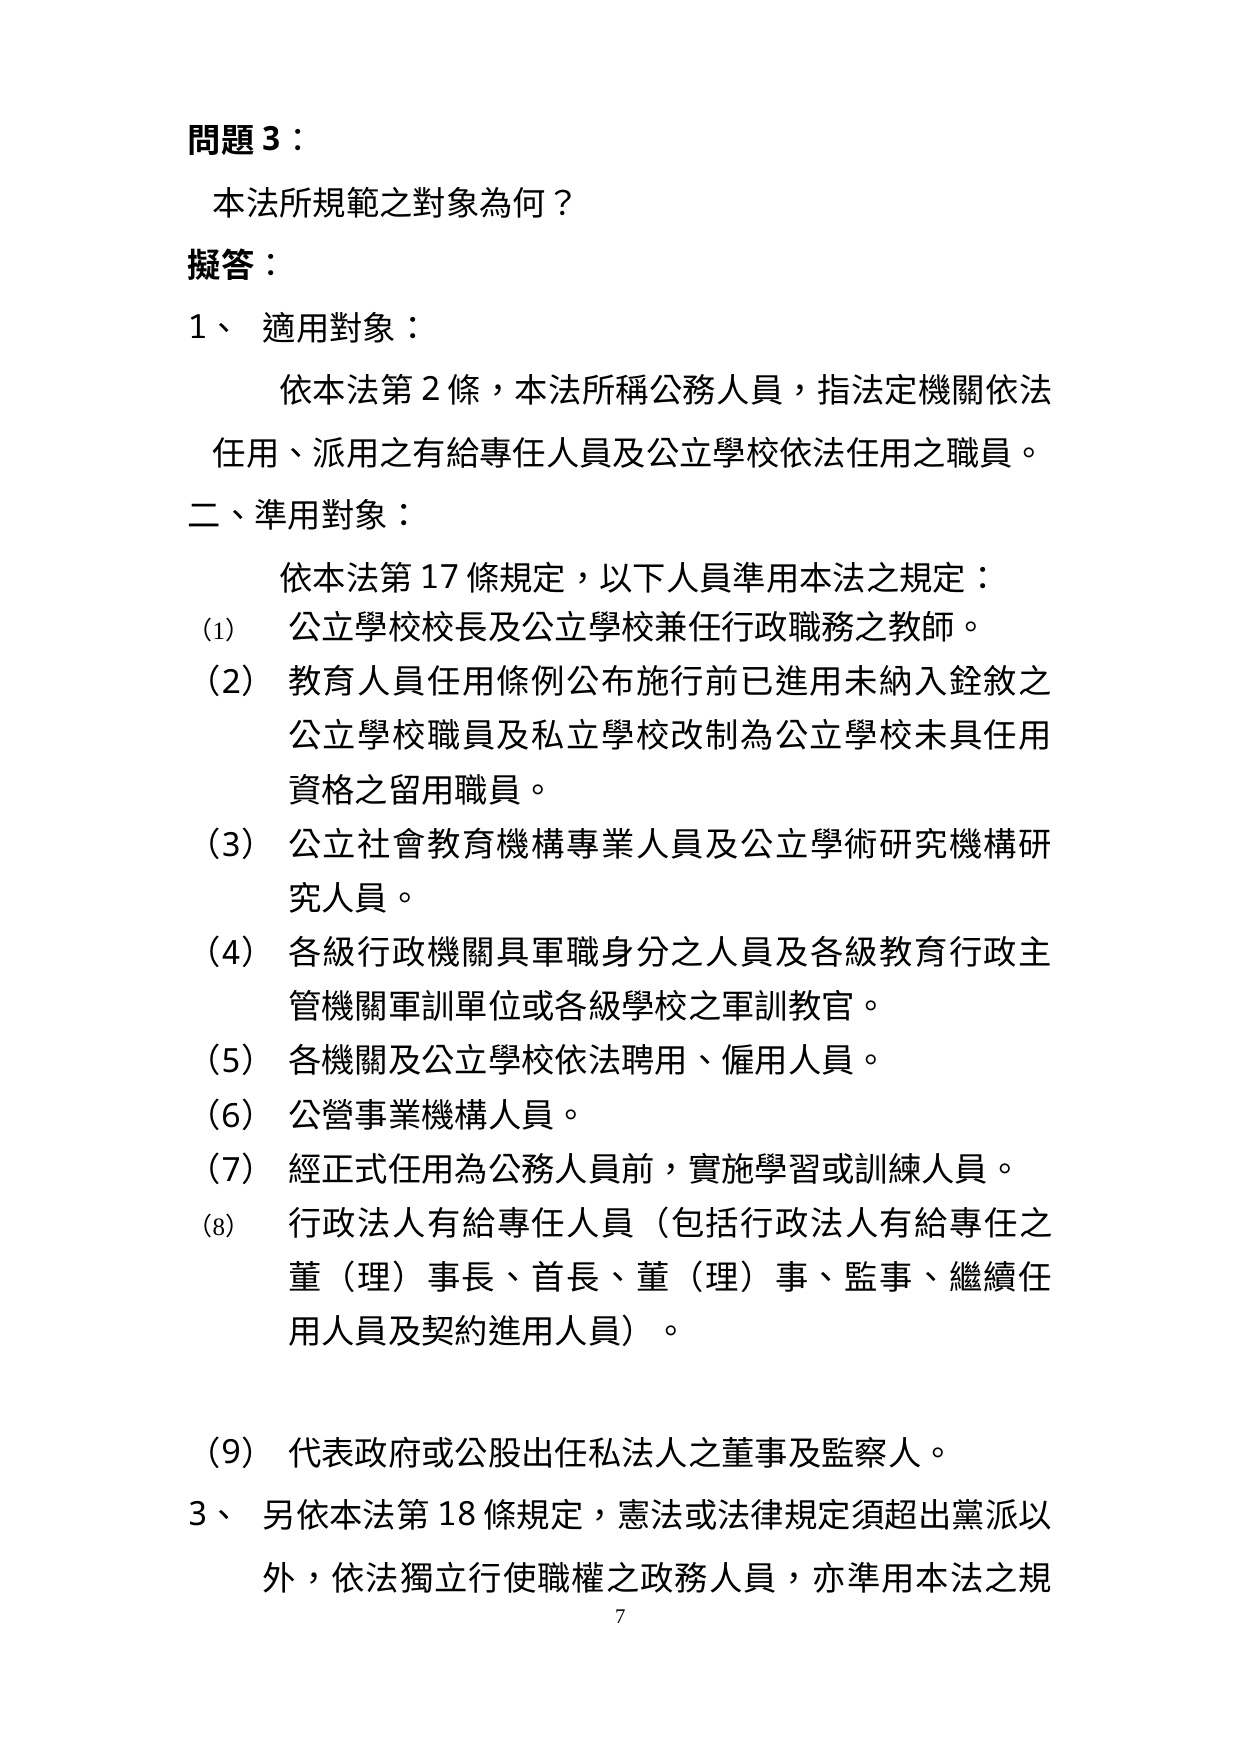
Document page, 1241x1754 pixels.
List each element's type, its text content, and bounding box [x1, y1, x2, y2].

text 依本法第2條，本法所稱公務人員，指法定機關依法任用、派用之有給專任人員及公立學校依法任用之職員。 [212, 346, 1053, 471]
text 擬答： [187, 221, 1053, 284]
list 教育人員任用條例公布施行前已進用未納入銓敘之公立學校職員及私立學校改制為公立學校未具任用資格之留用職員。 [187, 650, 1053, 813]
list 代表政府或公股出任私法人之董事及監察人。 [187, 1409, 1053, 1471]
list 適用對象： [187, 284, 1053, 346]
text 本法所規範之對象為何？ [212, 159, 1053, 221]
list 各機關及公立學校依法聘用、僱用人員。 [187, 1029, 1053, 1084]
list 各級行政機關具軍職身分之人員及各級教育行政主管機關軍訓單位或各級學校之軍訓教官。 [187, 921, 1053, 1029]
text 依本法第17條規定，以下人員準用本法之規定： [212, 534, 1053, 596]
list 經正式任用為公務人員前，實施學習或訓練人員。 [187, 1138, 1053, 1192]
list 另依本法第18條規定，憲法或法律規定須超出黨派以外，依法獨立行使職權之政務人員，亦準用本法之規定。 [187, 1471, 1053, 1596]
text 二、準用對象： [187, 471, 1053, 534]
list 公營事業機構人員。 [187, 1084, 1053, 1138]
list 公立學校校長及公立學校兼任行政職務之教師。 [187, 596, 1053, 650]
list 公立社會教育機構專業人員及公立學術研究機構研究人員。 [187, 813, 1053, 921]
text 問題3： [187, 96, 1053, 159]
list 行政法人有給專任人員（包括行政法人有給專任之董（理）事長、首長、董（理）事、監事、繼續任用人員及契約進用人員）。 [187, 1192, 1053, 1354]
